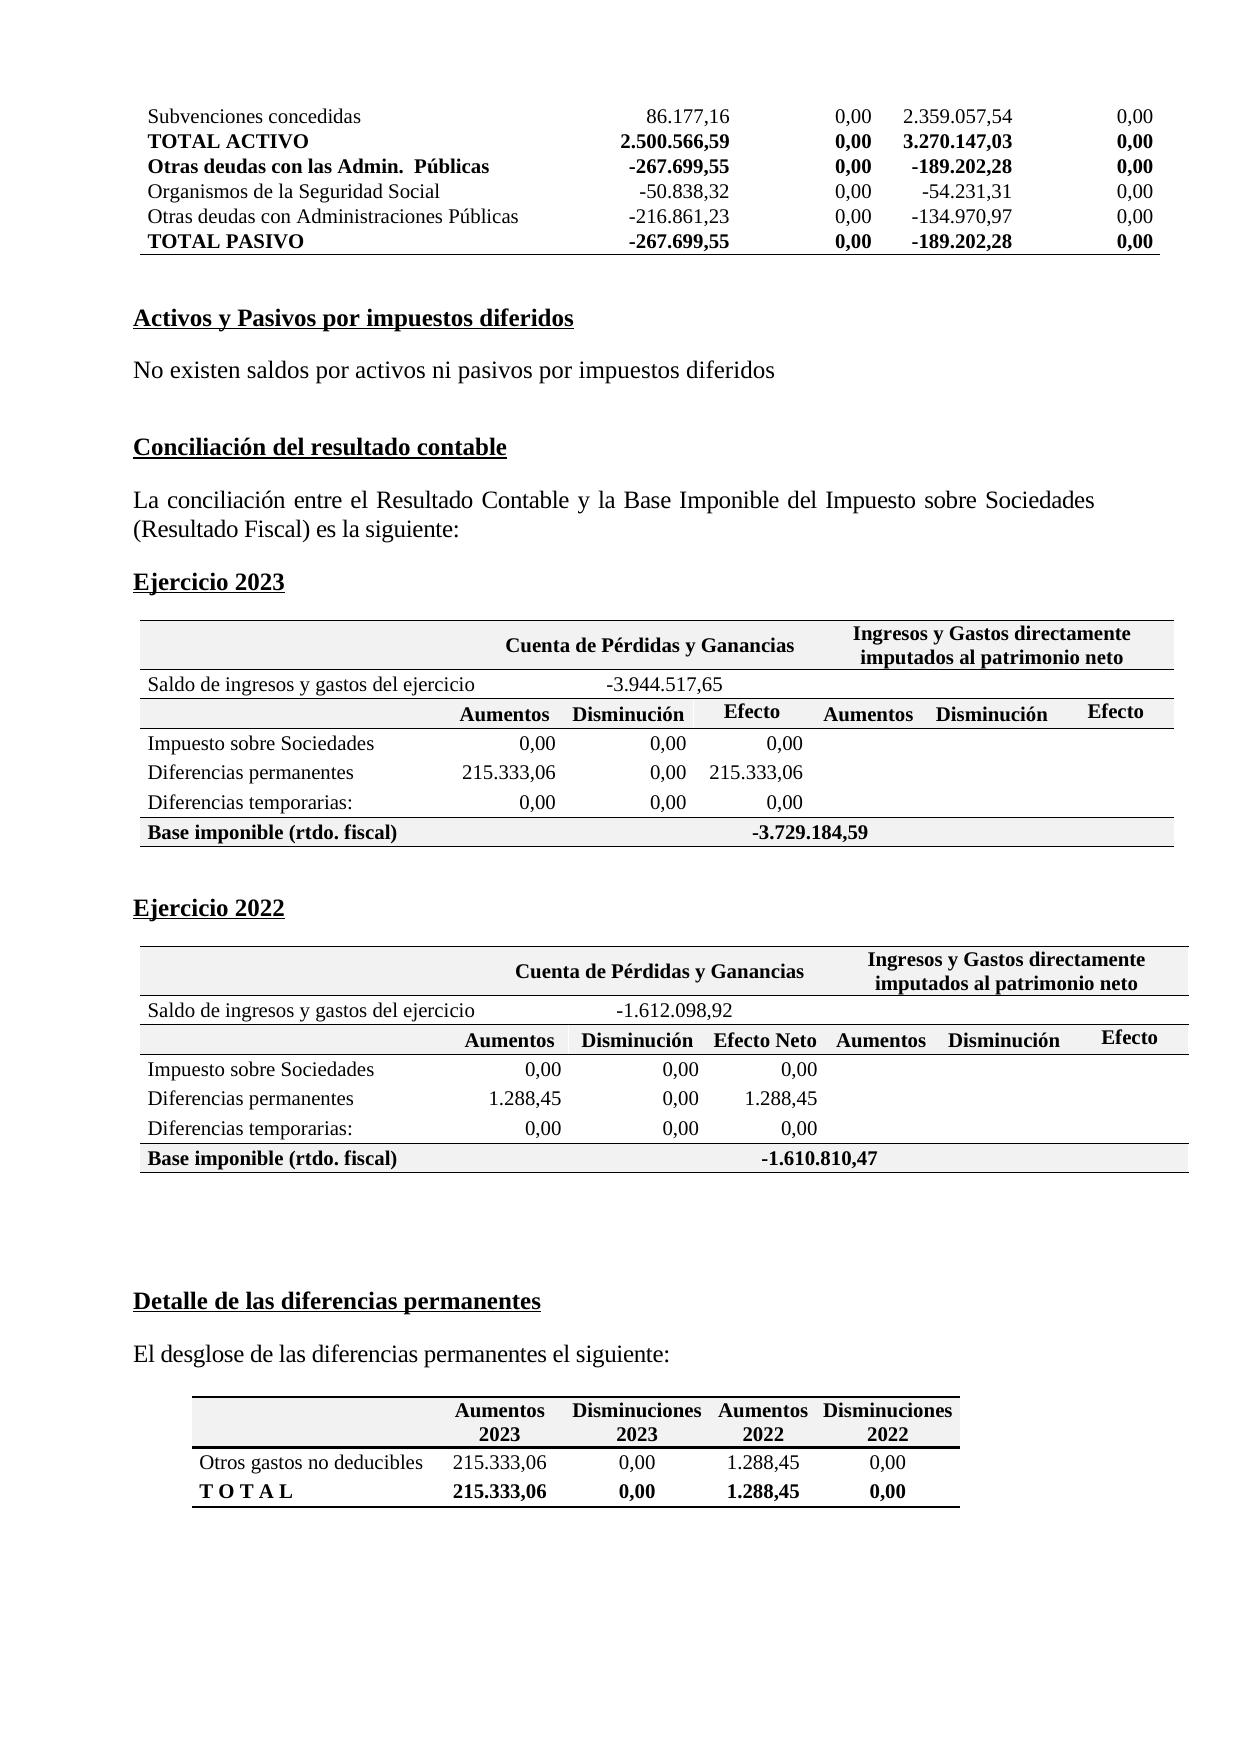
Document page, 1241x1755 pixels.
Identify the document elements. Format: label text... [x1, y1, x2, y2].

table_cell [938, 1113, 1070, 1143]
table_header Disminuciones 2023 [563, 1398, 711, 1446]
table_cell 2.500.566,59 [587, 129, 737, 153]
table_cell 0,00 [446, 787, 563, 817]
table_cell 0,00 [569, 1055, 706, 1083]
table_cell [938, 1055, 1070, 1083]
table_cell [824, 1055, 938, 1083]
table_cell 0,00 [1019, 154, 1160, 178]
table_cell Impuesto sobre Sociedades [140, 1055, 450, 1083]
table_cell 86.177,16 [587, 104, 737, 128]
table_cell Aumentos [824, 1025, 938, 1054]
table_cell -267.699,55 [587, 229, 737, 253]
table_cell Disminución [926, 699, 1057, 728]
table_cell -189.202,28 [879, 154, 1019, 178]
table_header Ingresos y Gastos directamente imputados al patrimonio neto [824, 947, 1188, 995]
table_cell 0,00 [737, 129, 878, 153]
table_header Ingresos y Gastos directamente imputados al patrimonio neto [810, 621, 1174, 669]
table_cell -3.729.184,59 [446, 818, 1174, 846]
table_cell TOTAL ACTIVO [140, 129, 587, 153]
table_cell Impuesto sobre Sociedades [140, 729, 446, 757]
table_cell Efecto Neto [1070, 1025, 1188, 1054]
table_cell 0,00 [694, 787, 810, 817]
table_cell -189.202,28 [879, 229, 1019, 253]
table_cell 0,00 [737, 229, 878, 253]
table_cell 0,00 [450, 1055, 568, 1083]
table_cell [810, 758, 926, 787]
table_header Disminuciones 2022 [815, 1398, 960, 1446]
table_cell 0,00 [737, 179, 878, 203]
table_cell -134.970,97 [879, 204, 1019, 228]
text Activos y Pasivos por impuestos diferidos [59, 303, 1093, 331]
table_cell [810, 729, 926, 757]
table_cell Otros gastos no deducibles [192, 1449, 436, 1476]
table_cell Otras deudas con Administraciones Públicas [140, 204, 587, 228]
table_cell 3.270.147,03 [879, 129, 1019, 153]
table_cell 0,00 [737, 204, 878, 228]
table_cell 0,00 [563, 758, 693, 787]
table_cell [140, 699, 446, 728]
table_cell [1057, 787, 1174, 817]
table_cell [926, 729, 1057, 757]
table_cell Disminución [563, 699, 693, 728]
table_cell Diferencias temporarias: [140, 787, 446, 817]
table_cell 1.288,45 [711, 1476, 815, 1506]
table_cell Base imponible (rtdo. fiscal) [140, 1144, 450, 1172]
table_cell -1.612.098,92 [524, 996, 824, 1024]
table_cell Efecto Neto [1057, 699, 1174, 728]
table_cell 0,00 [1019, 179, 1160, 203]
table_cell 0,00 [563, 787, 693, 817]
table_cell [1070, 1084, 1188, 1113]
table_header Cuenta de Pérdidas y Ganancias [490, 621, 810, 669]
table_header [140, 947, 495, 995]
table_cell 0,00 [563, 1476, 711, 1506]
table_cell 0,00 [737, 104, 878, 128]
table_cell 215.333,06 [694, 758, 810, 787]
table_header Aumentos 2023 [436, 1398, 563, 1446]
table_header [192, 1398, 436, 1446]
table_cell Efecto Neto [706, 1025, 824, 1054]
table_cell [938, 1084, 1070, 1113]
table_cell Otras deudas con las Admin. Públicas [140, 154, 587, 178]
table_cell 0,00 [737, 154, 878, 178]
table_cell 0,00 [706, 1055, 824, 1083]
table_cell 0,00 [815, 1476, 960, 1506]
table_cell 0,00 [815, 1449, 960, 1476]
table_cell Disminución [938, 1025, 1070, 1054]
table_cell [824, 1113, 938, 1143]
text No existen saldos por activos ni pasivos por impuestos diferidos [59, 355, 1093, 384]
table_cell 2.359.057,54 [879, 104, 1019, 128]
table_cell 215.333,06 [436, 1449, 563, 1476]
table_cell Aumentos [450, 1025, 568, 1054]
table_cell 0,00 [563, 729, 693, 757]
table_cell Diferencias permanentes [140, 758, 446, 787]
table_cell 0,00 [446, 729, 563, 757]
table_cell -267.699,55 [587, 154, 737, 178]
table_cell 0,00 [563, 1449, 711, 1476]
table_cell [810, 670, 1174, 698]
table_cell 0,00 [569, 1084, 706, 1113]
table_cell [1070, 1113, 1188, 1143]
table_cell -3.944.517,65 [519, 670, 810, 698]
text Conciliación del resultado contable [59, 432, 1093, 461]
table_cell 0,00 [1019, 104, 1160, 128]
table_cell -1.610.810,47 [450, 1144, 1188, 1172]
table_cell 1.288,45 [711, 1449, 815, 1476]
table_cell Disminución [569, 1025, 706, 1054]
table_cell [1057, 758, 1174, 787]
table_cell 1.288,45 [450, 1084, 568, 1113]
table_header Cuenta de Pérdidas y Ganancias [495, 947, 824, 995]
table_cell [824, 1084, 938, 1113]
table_cell Base imponible (rtdo. fiscal) [140, 818, 446, 846]
table_cell Organismos de la Seguridad Social [140, 179, 587, 203]
text Ejercicio 2023 [59, 567, 1093, 595]
table_cell Efecto Neto [694, 699, 810, 728]
table_cell -50.838,32 [587, 179, 737, 203]
table_cell TOTAL PASIVO [140, 229, 587, 253]
table_cell 0,00 [1019, 229, 1160, 253]
table_cell Diferencias permanentes [140, 1084, 450, 1113]
table_cell 0,00 [1019, 204, 1160, 228]
table_cell [140, 1025, 450, 1054]
table_cell Subvenciones concedidas [140, 104, 587, 128]
table_cell 215.333,06 [436, 1476, 563, 1506]
text La conciliación entre el Resultado Contable y la Base Imponible del Impuesto sobre Sociedades (Resultado Fiscal) es la siguiente: [133, 485, 1095, 543]
table_cell 0,00 [694, 729, 810, 757]
table_cell T O T A L [192, 1476, 436, 1506]
text El desglose de las diferencias permanentes el siguiente: [133, 1339, 1095, 1367]
table_header [140, 621, 490, 669]
table_cell [824, 996, 1188, 1024]
text Ejercicio 2022 [59, 893, 1093, 921]
table_cell 0,00 [450, 1113, 568, 1143]
table_cell Diferencias temporarias: [140, 1113, 450, 1143]
table_cell Aumentos [810, 699, 926, 728]
table_cell Saldo de ingresos y gastos del ejercicio [140, 996, 524, 1024]
table_cell [810, 787, 926, 817]
text Detalle de las diferencias permanentes [59, 1286, 1093, 1314]
table_cell Saldo de ingresos y gastos del ejercicio [140, 670, 519, 698]
table_cell [926, 758, 1057, 787]
table_cell Aumentos [446, 699, 563, 728]
table_cell [1057, 729, 1174, 757]
table_cell [1070, 1055, 1188, 1083]
table_cell 0,00 [706, 1113, 824, 1143]
table_cell 0,00 [1019, 129, 1160, 153]
table_cell 0,00 [569, 1113, 706, 1143]
table_cell 1.288,45 [706, 1084, 824, 1113]
table_cell 215.333,06 [446, 758, 563, 787]
table_cell -216.861,23 [587, 204, 737, 228]
table_cell -54.231,31 [879, 179, 1019, 203]
table_header Aumentos 2022 [711, 1398, 815, 1446]
table_cell [926, 787, 1057, 817]
